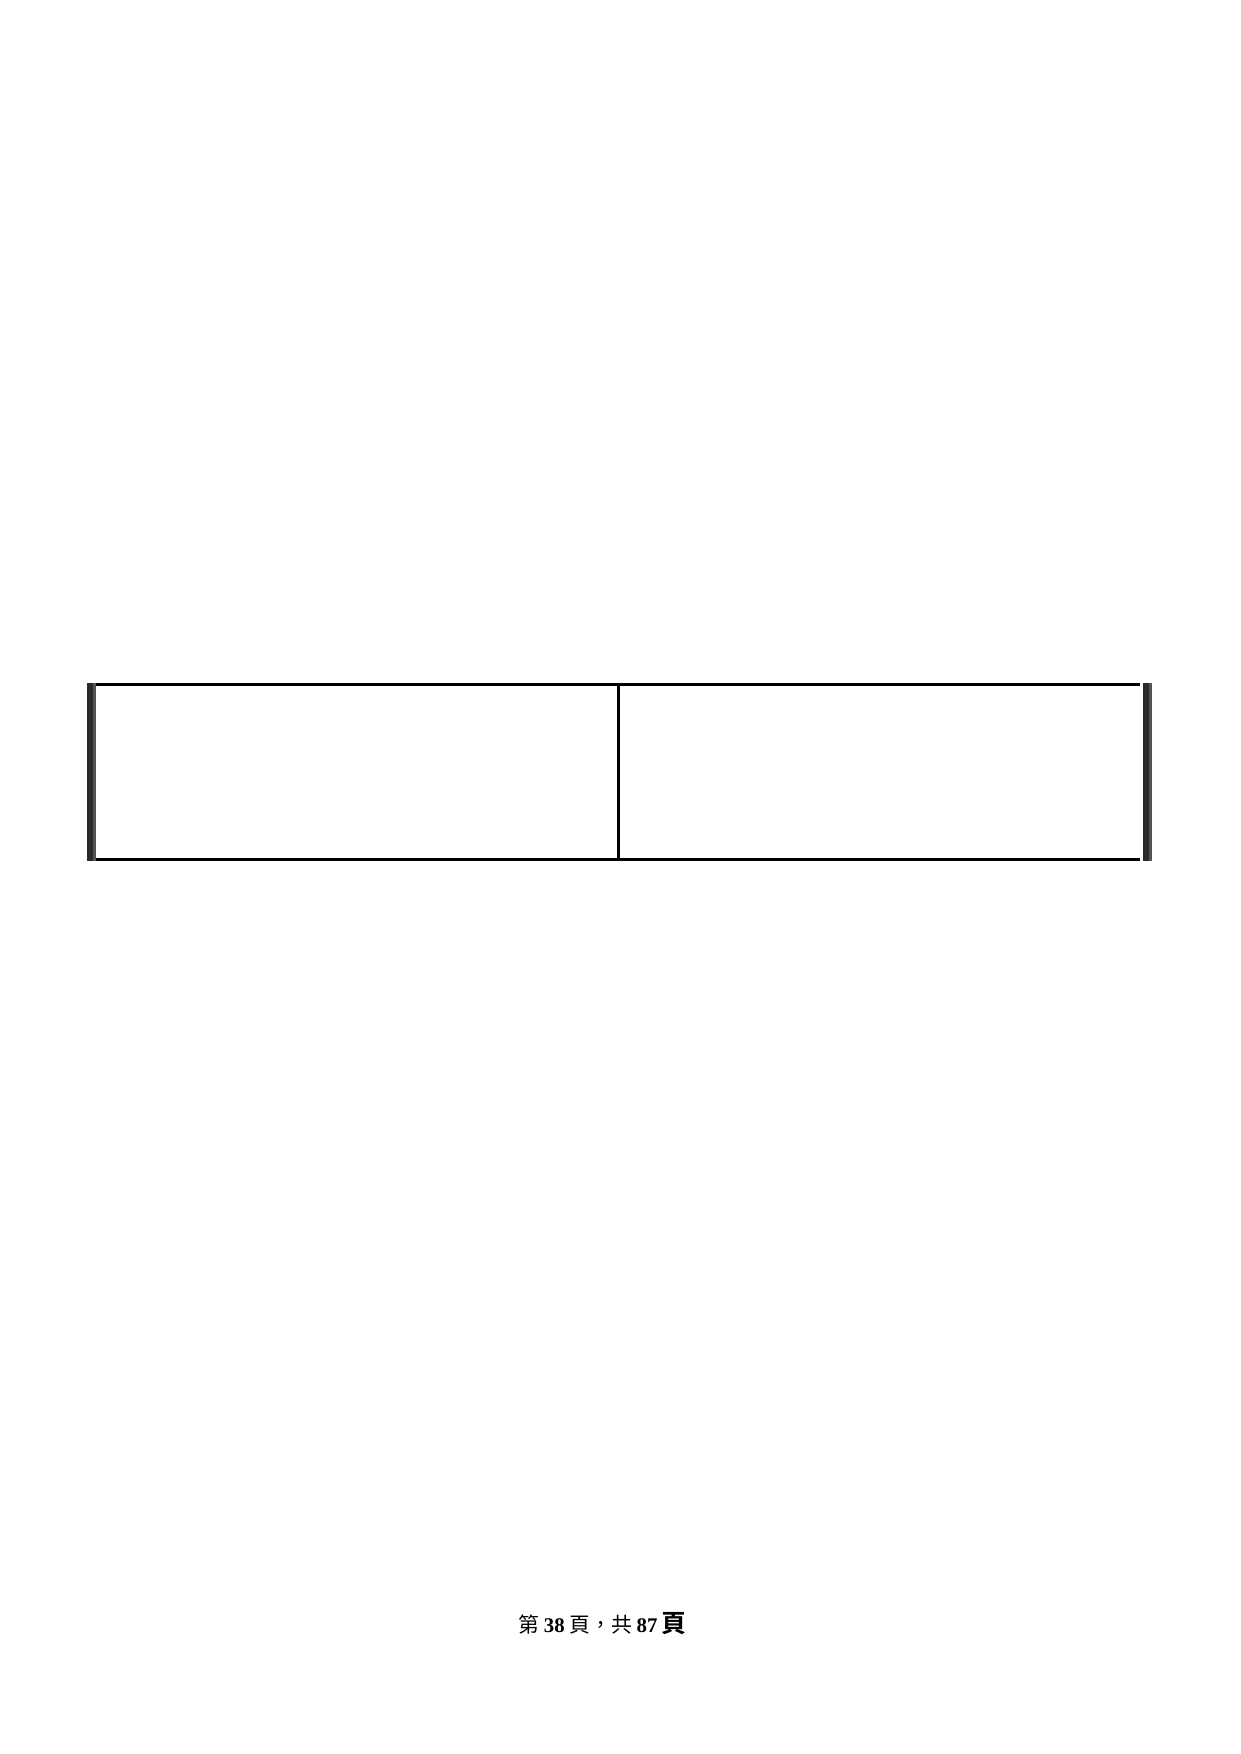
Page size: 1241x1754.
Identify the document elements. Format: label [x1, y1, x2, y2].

table_cell [96, 686, 617, 858]
table_cell [620, 686, 1140, 858]
